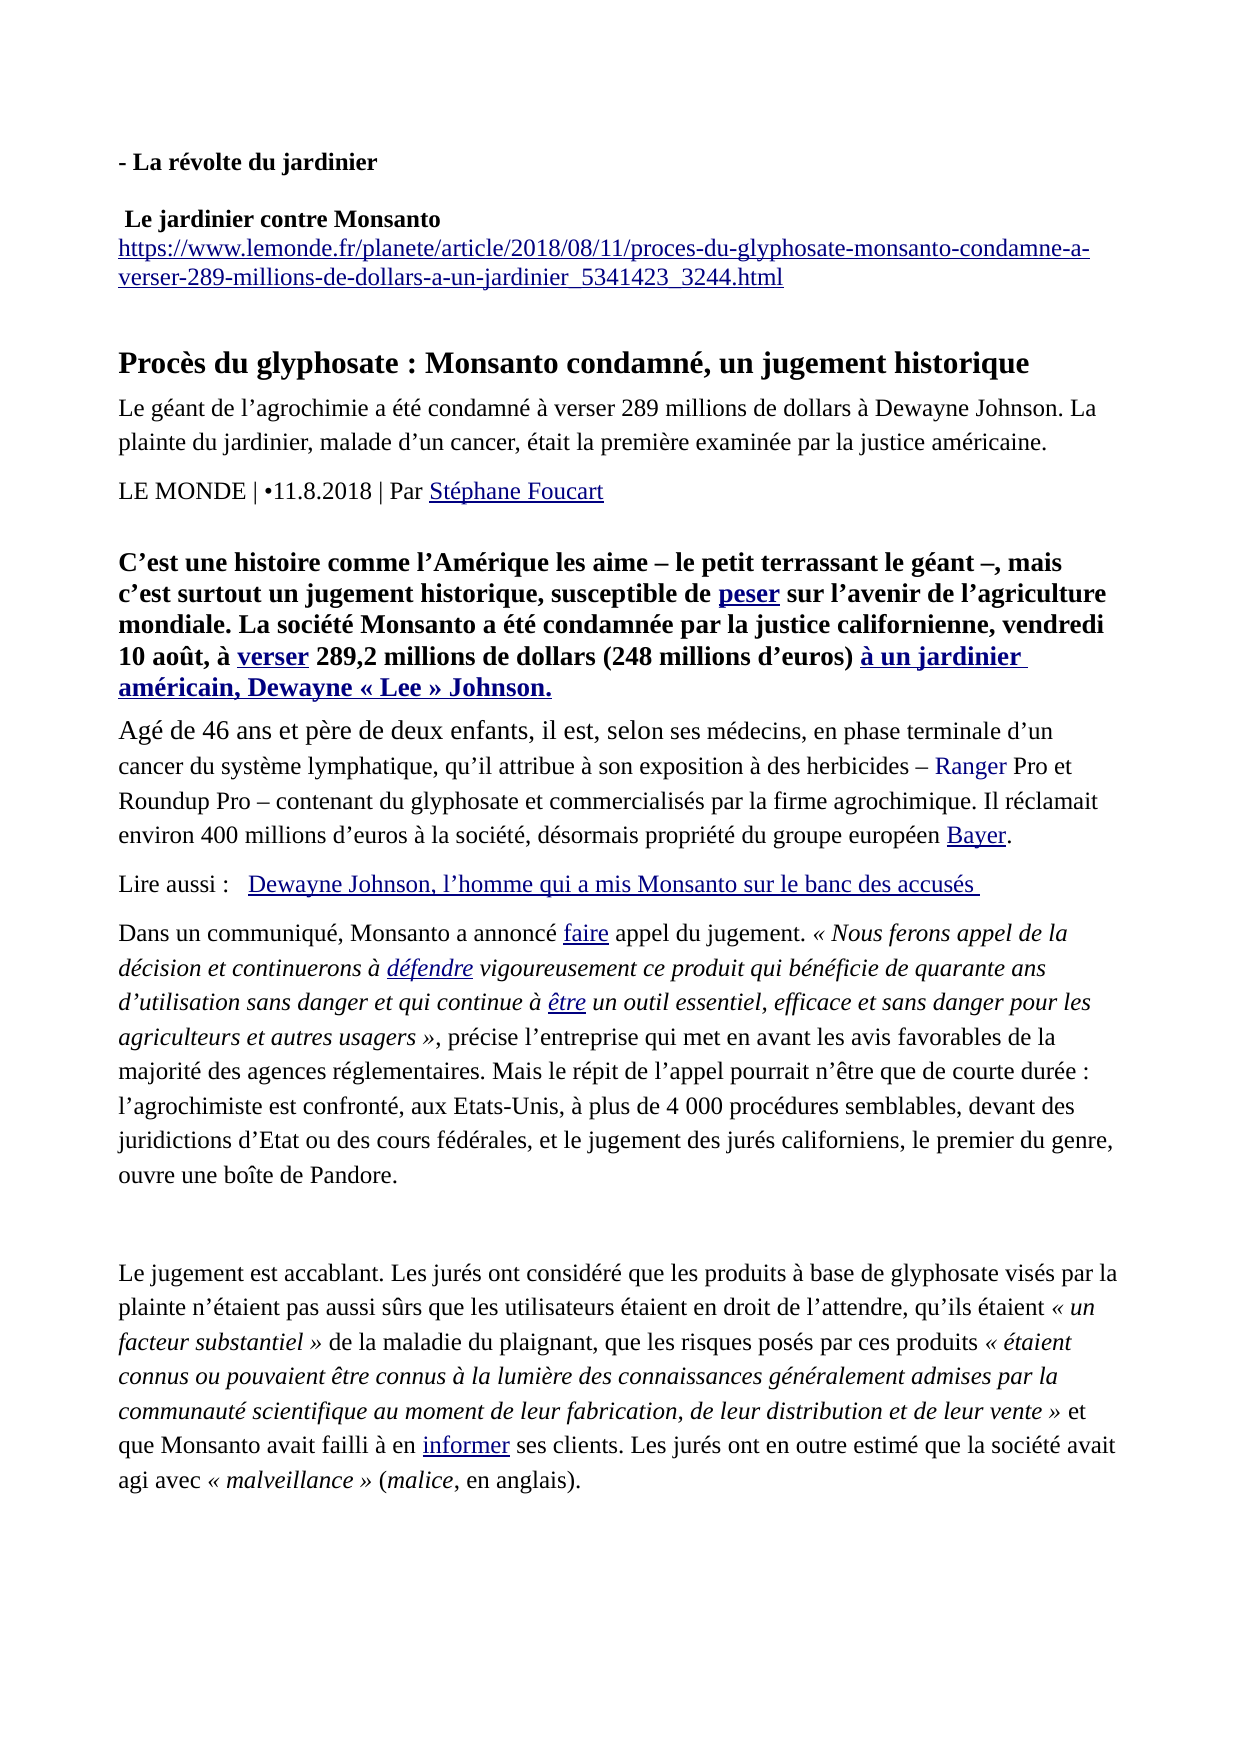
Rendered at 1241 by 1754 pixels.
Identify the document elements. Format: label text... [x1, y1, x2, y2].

subtitle Procès du glyphosate : Monsanto condamné, un jugement historique [118, 344, 1122, 380]
text Le jardinier contre Monsanto [118, 204, 1122, 233]
text Dans un communiqué, Monsanto a annoncé faire appel du jugement. « Nous ferons appel de la décision et continuerons à défendre vigoureusement ce produit qui bénéficie de quarante ans d’utilisation sans danger et qui continue à être un outil essentiel, efficace et sans danger pour les agriculteurs et autres usagers », précise l’entreprise qui met en avant les avis favorables de la majorité des agences réglementaires. Mais le répit de l’appel pourrait n’être que de courte durée : l’agrochimiste est confronté, aux Etats-Unis, à plus de 4 000 procédures semblables, devant des juridictions d’Etat ou des cours fédérales, et le jugement des jurés californiens, le premier du genre, ouvre une boîte de Pandore. [118, 918, 1122, 1188]
subtitle C’est une histoire comme l’Amérique les aime – le petit terrassant le géant –, mais c’est surtout un jugement historique, susceptible de peser sur l’avenir de l’agriculture mondiale. La société Monsanto a été condamnée par la justice californienne, vendredi 10 août, à verser 289,2 millions de dollars (248 millions d’euros) à un jardinier américain, Dewayne « Lee » Johnson. [118, 546, 1122, 702]
text Le géant de l’agrochimie a été condamné à verser 289 millions de dollars à Dewayne Johnson. La plainte du jardinier, malade d’un cancer, était la première examinée par la justice américaine. [118, 393, 1122, 456]
text - La révolte du jardinier [118, 147, 1122, 176]
text Agé de 46 ans et père de deux enfants, il est, selon ses médecins, en phase terminale d’un cancer du système lymphatique, qu’il attribue à son exposition à des herbicides – Ranger Pro et Roundup Pro – contenant du glyphosate et commercialisés par la firme agrochimique. Il réclamait environ 400 millions d’euros à la société, désormais propriété du groupe européen Bayer. [118, 714, 1122, 849]
text LE MONDE | •11.8.2018 | Par Stéphane Foucart [118, 476, 1122, 505]
text https://www.lemonde.fr/planete/article/2018/08/11/proces-du-glyphosate-monsanto-condamne-a-verser-289-millions-de-dollars-a-un-jardinier_5341423_3244.html [118, 233, 1122, 291]
text Le jugement est accablant. Les jurés ont considéré que les produits à base de glyphosate visés par la plainte n’étaient pas aussi sûrs que les utilisateurs étaient en droit de l’attendre, qu’ils étaient « un facteur substantiel » de la maladie du plaignant, que les risques posés par ces produits « étaient connus ou pouvaient être connus à la lumière des connaissances généralement admises par la communauté scientifique au moment de leur fabrication, de leur distribution et de leur vente » et que Monsanto avait failli à en informer ses clients. Les jurés ont en outre estimé que la société avait agi avec « malveillance » (malice, en anglais). [118, 1258, 1122, 1493]
text Lire aussi : Dewayne Johnson, l’homme qui a mis Monsanto sur le banc des accusés [118, 869, 1122, 898]
